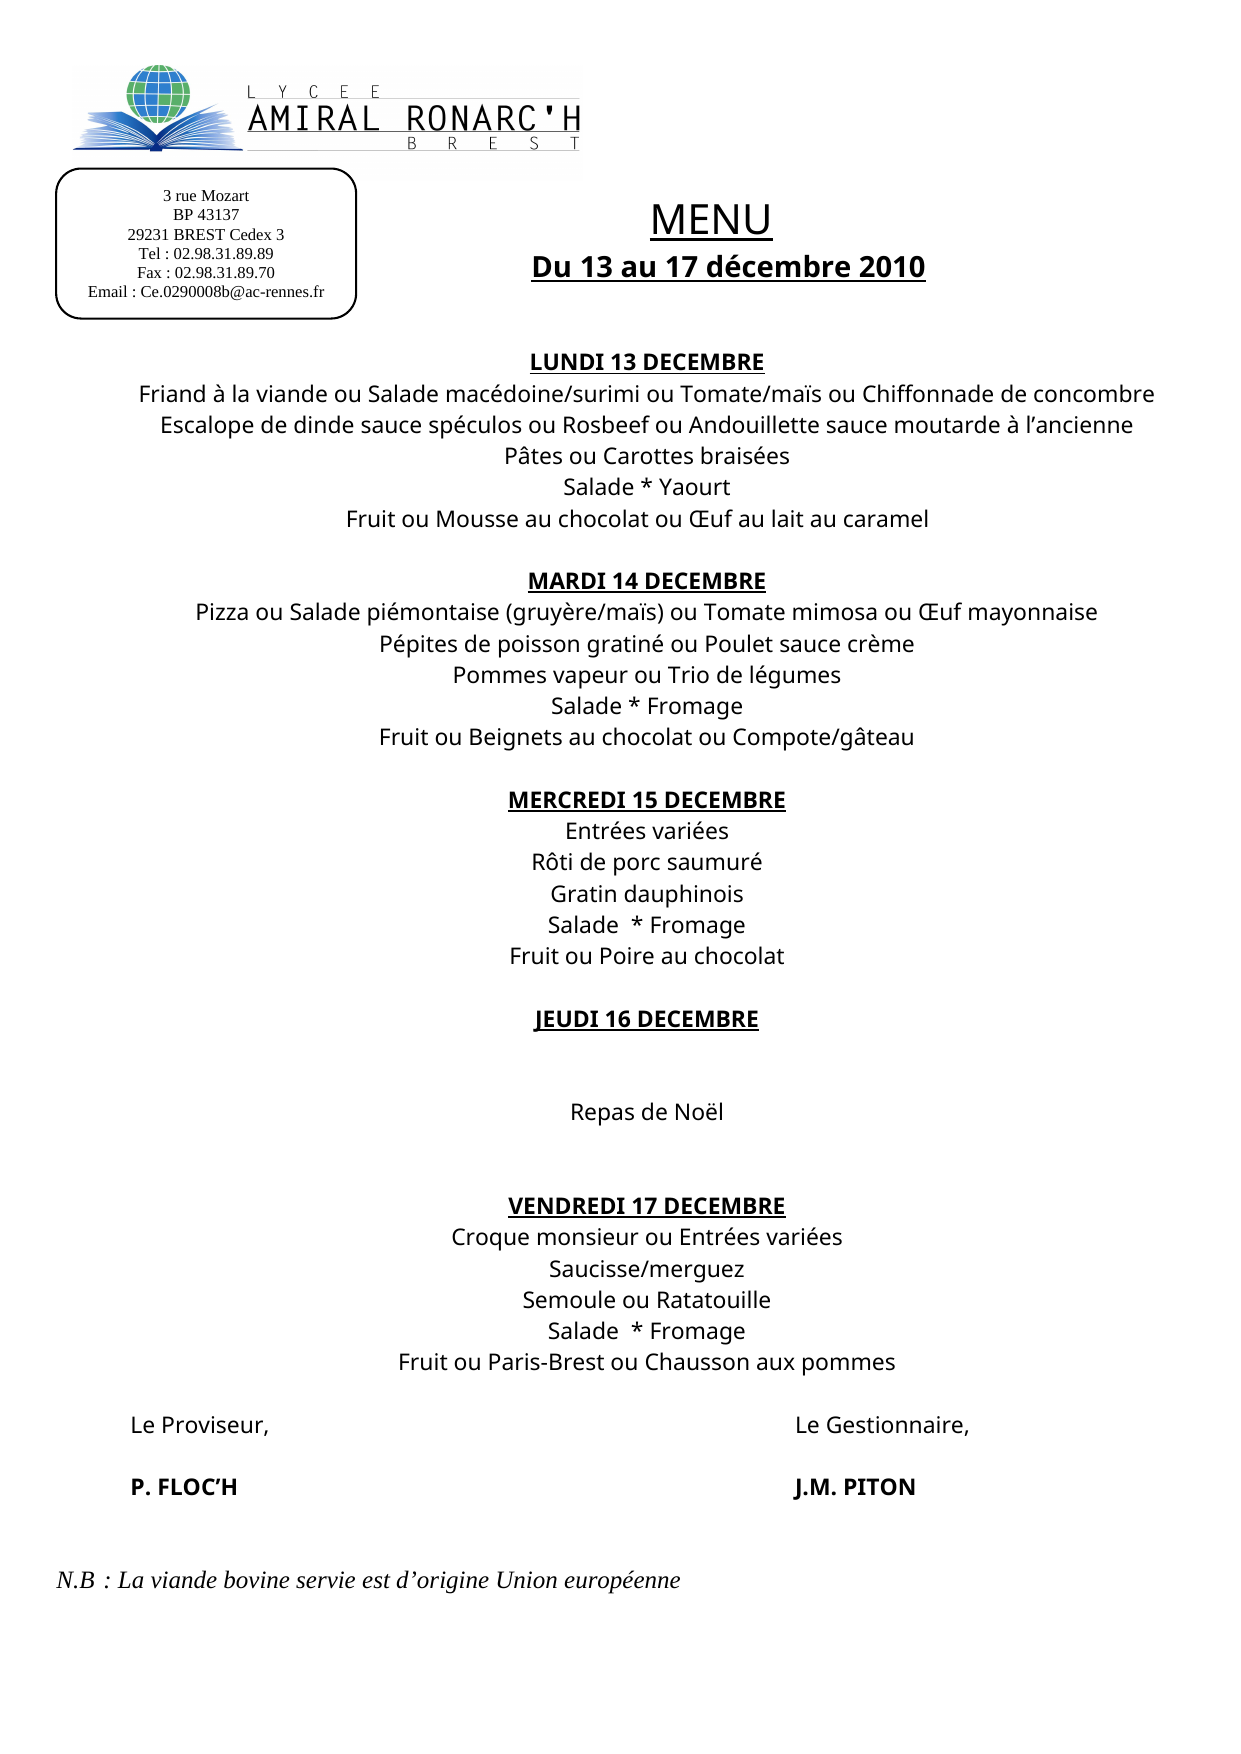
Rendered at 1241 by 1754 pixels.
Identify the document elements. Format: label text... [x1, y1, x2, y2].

text Salade * Yaourt [56, 471, 1237, 503]
text MARDI 14 DECEMBRE [56, 565, 1237, 596]
text Escalope de dinde sauce spéculos ou Rosbeef ou Andouillette sauce moutarde à l’ancienne [56, 409, 1237, 440]
text Friand à la viande ou Salade macédoine/surimi ou Tomate/maïs ou Chiffonnade de concombre [56, 378, 1237, 409]
text Fruit ou Beignets au chocolat ou Compote/gâteau [56, 721, 1237, 753]
text Saucisse/merguez [56, 1253, 1237, 1284]
text Le Proviseur, Le Gestionnaire, [56, 1409, 1237, 1440]
text NB N.B : La viande bovine servie est d’origine Union européenne [0, 1565, 1237, 1594]
text P. FLOC’H J.M. PITON [56, 1471, 1237, 1503]
text Entrées variées [56, 815, 1237, 846]
text Fruit ou Mousse au chocolat ou Œuf au lait au caramel [37, 503, 1237, 534]
text Du 13 au 17 décembre 2010 [358, 247, 1237, 286]
text Pépites de poisson gratiné ou Poulet sauce crème [56, 628, 1237, 659]
text MERCREDI 15 DECEMBRE [56, 784, 1237, 815]
text Rôti de porc saumuré [56, 846, 1237, 878]
text JEUDI 16 DECEMBRE [56, 1003, 1237, 1034]
text MENU [358, 190, 1237, 247]
text Croque monsieur ou Entrées variées [56, 1221, 1237, 1253]
text Pommes vapeur ou Trio de légumes [56, 659, 1237, 690]
text Salade * Fromage [56, 690, 1237, 721]
text Fruit ou Poire au chocolat [56, 940, 1237, 971]
text Salade * Fromage [56, 909, 1237, 940]
text VENDREDI 17 DECEMBRE [56, 1190, 1237, 1221]
text Gratin dauphinois [56, 878, 1237, 909]
text LUNDI 13 DECEMBRE [56, 346, 1237, 378]
text Fruit ou Paris-Brest ou Chausson aux pommes [56, 1346, 1237, 1378]
text Semoule ou Ratatouille [56, 1284, 1237, 1315]
picture [72, 65, 583, 181]
text Pâtes ou Carottes braisées [56, 440, 1237, 471]
text Repas de Noël [56, 1096, 1237, 1128]
text Salade * Fromage [56, 1315, 1237, 1346]
text Pizza ou Salade piémontaise (gruyère/maïs) ou Tomate mimosa ou Œuf mayonnaise [56, 596, 1237, 628]
